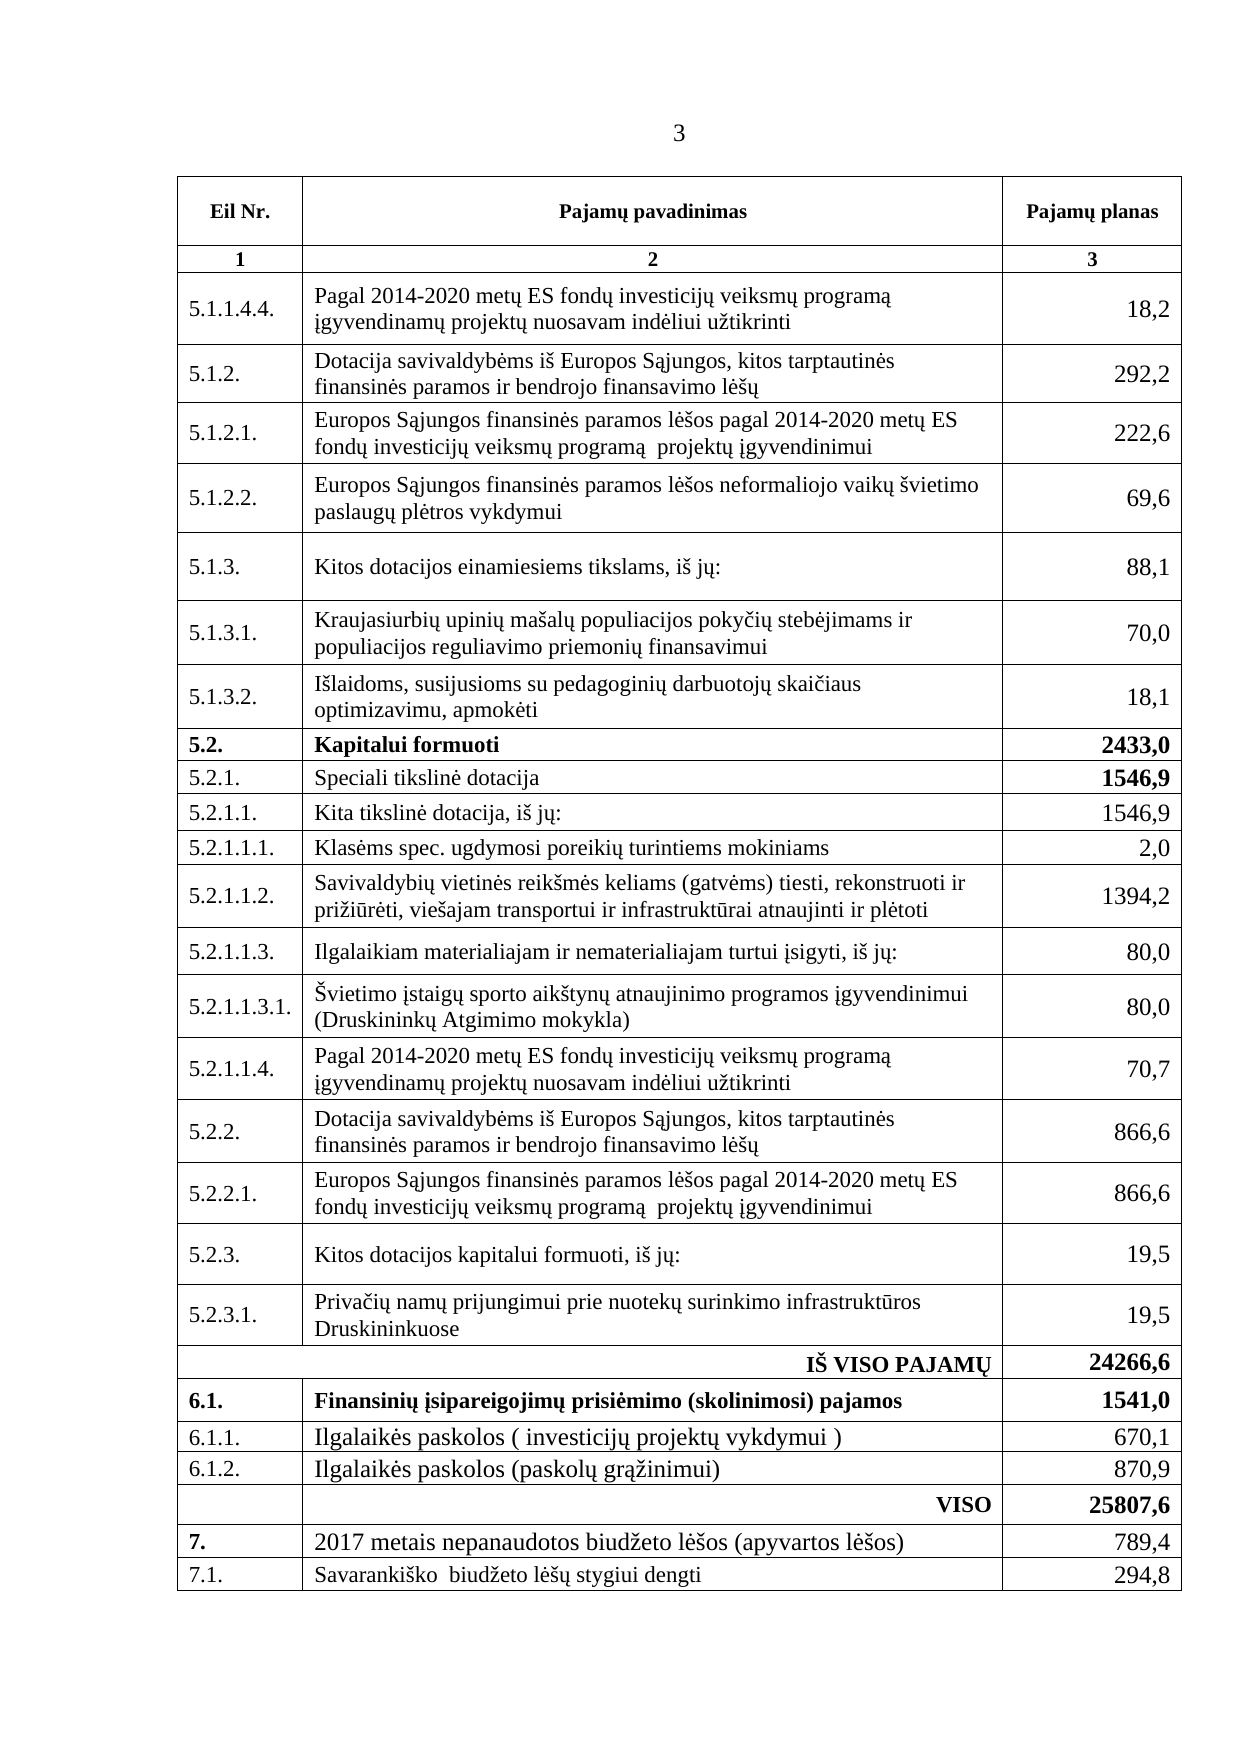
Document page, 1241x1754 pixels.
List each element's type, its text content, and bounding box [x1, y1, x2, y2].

table_cell Klasėms spec. ugdymosi poreikių turintiems mokiniams [303, 831, 1002, 864]
table_cell 80,0 [1003, 975, 1181, 1037]
table_cell 69,6 [1003, 464, 1181, 532]
table_cell 1546,9 [1003, 794, 1181, 830]
table_cell 18,1 [1003, 665, 1181, 728]
table_cell 294,8 [1003, 1558, 1181, 1590]
table_cell 5.1.3. [178, 533, 302, 600]
table_cell 6.1. [178, 1379, 302, 1421]
table_cell Pagal 2014-2020 metų ES fondų investicijų veiksmų programą įgyvendinamų projektų nuosavam indėliui užtikrinti [303, 1038, 1002, 1099]
table_cell Privačių namų prijungimui prie nuotekų surinkimo infrastruktūros Druskininkuose [303, 1285, 1002, 1345]
table_cell 866,6 [1003, 1100, 1181, 1162]
table_cell Savivaldybių vietinės reikšmės keliams (gatvėms) tiesti, rekonstruoti ir prižiūrėti, viešajam transportui ir infrastruktūrai atnaujinti ir plėtoti [303, 865, 1002, 927]
table_cell 1394,2 [1003, 865, 1181, 927]
table_cell 18,2 [1003, 273, 1181, 344]
table_cell 70,0 [1003, 601, 1181, 664]
table_cell 5.2.1. [178, 761, 302, 793]
table_cell 80,0 [1003, 928, 1181, 974]
table_cell 6.1.2. [178, 1452, 302, 1484]
table_cell 5.2.1.1. [178, 794, 302, 830]
table_cell 5.1.3.1. [178, 601, 302, 664]
table_cell 6.1.1. [178, 1422, 302, 1451]
table_cell 25807,6 [1003, 1485, 1181, 1524]
table_cell 24266,6 [1003, 1346, 1181, 1377]
table_cell Europos Sąjungos finansinės paramos lėšos pagal 2014-2020 metų ES fondų investicijų veiksmų programą projektų įgyvendinimui [303, 1163, 1002, 1223]
table_cell Kitos dotacijos kapitalui formuoti, iš jų: [303, 1224, 1002, 1284]
table_cell 1 [178, 246, 302, 272]
table_header Pajamų planas [1003, 177, 1181, 245]
table_cell 5.2.1.1.3. [178, 928, 302, 974]
table_cell 5.2.2. [178, 1100, 302, 1162]
table_cell 866,6 [1003, 1163, 1181, 1223]
table_cell Kraujasiurbių upinių mašalų populiacijos pokyčių stebėjimams ir populiacijos reguliavimo priemonių finansavimui [303, 601, 1002, 664]
table_cell 5.1.3.2. [178, 665, 302, 728]
table_cell Finansinių įsipareigojimų prisiėmimo (skolinimosi) pajamos [303, 1379, 1002, 1421]
table_cell 70,7 [1003, 1038, 1181, 1099]
table_cell Pagal 2014-2020 metų ES fondų investicijų veiksmų programą įgyvendinamų projektų nuosavam indėliui užtikrinti [303, 273, 1002, 344]
table_cell Dotacija savivaldybėms iš Europos Sąjungos, kitos tarptautinės finansinės paramos ir bendrojo finansavimo lėšų [303, 1100, 1002, 1162]
table_cell 5.1.2. [178, 345, 302, 402]
table_cell 2017 metais nepanaudotos biudžeto lėšos (apyvartos lėšos) [303, 1525, 1002, 1557]
table_cell Speciali tikslinė dotacija [303, 761, 1002, 793]
table_cell 7.1. [178, 1558, 302, 1590]
table_cell 5.2.3. [178, 1224, 302, 1284]
table_cell 7. [178, 1525, 302, 1557]
table_cell 88,1 [1003, 533, 1181, 600]
table_cell Ilgalaikės paskolos ( investicijų projektų vykdymui ) [303, 1422, 1002, 1451]
table_cell 5.2. [178, 729, 302, 760]
table_cell 870,9 [1003, 1452, 1181, 1484]
table_cell Kapitalui formuoti [303, 729, 1002, 760]
table_cell 5.2.2.1. [178, 1163, 302, 1223]
table_cell Dotacija savivaldybėms iš Europos Sąjungos, kitos tarptautinės finansinės paramos ir bendrojo finansavimo lėšų [303, 345, 1002, 402]
table_cell 19,5 [1003, 1285, 1181, 1345]
table_cell Ilgalaikės paskolos (paskolų grąžinimui) [303, 1452, 1002, 1484]
table_cell 3 [1003, 246, 1181, 272]
table_cell 19,5 [1003, 1224, 1181, 1284]
table_cell 1541,0 [1003, 1379, 1181, 1421]
table_cell 222,6 [1003, 403, 1181, 463]
table_cell Savarankiško biudžeto lėšų stygiui dengti [303, 1558, 1002, 1590]
table_header Eil Nr. [178, 177, 302, 245]
table_cell 5.2.1.1.3.1. [178, 975, 302, 1037]
table_cell 5.2.1.1.2. [178, 865, 302, 927]
table_cell 5.2.3.1. [178, 1285, 302, 1345]
table_cell 5.1.2.1. [178, 403, 302, 463]
table_cell [178, 1485, 302, 1524]
table_cell 2 [303, 246, 1002, 272]
table_cell Išlaidoms, susijusioms su pedagoginių darbuotojų skaičiaus optimizavimu, apmokėti [303, 665, 1002, 728]
table_cell Europos Sąjungos finansinės paramos lėšos neformaliojo vaikų švietimo paslaugų plėtros vykdymui [303, 464, 1002, 532]
table_cell IŠ VISO PAJAMŲ [178, 1346, 1002, 1377]
table_cell VISO [303, 1485, 1002, 1524]
table_cell Kita tikslinė dotacija, iš jų: [303, 794, 1002, 830]
table_cell 670,1 [1003, 1422, 1181, 1451]
table_cell 1546,9 [1003, 761, 1181, 793]
table_cell 5.2.1.1.4. [178, 1038, 302, 1099]
table_header Pajamų pavadinimas [303, 177, 1002, 245]
table_cell 2433,0 [1003, 729, 1181, 760]
table_cell 5.2.1.1.1. [178, 831, 302, 864]
table_cell 5.1.1.4.4. [178, 273, 302, 344]
table_cell 5.1.2.2. [178, 464, 302, 532]
table_cell Švietimo įstaigų sporto aikštynų atnaujinimo programos įgyvendinimui (Druskininkų Atgimimo mokykla) [303, 975, 1002, 1037]
table_cell Kitos dotacijos einamiesiems tikslams, iš jų: [303, 533, 1002, 600]
table_cell Ilgalaikiam materialiajam ir nematerialiajam turtui įsigyti, iš jų: [303, 928, 1002, 974]
table_cell 789,4 [1003, 1525, 1181, 1557]
table_cell 2,0 [1003, 831, 1181, 864]
table_cell 292,2 [1003, 345, 1181, 402]
table_cell Europos Sąjungos finansinės paramos lėšos pagal 2014-2020 metų ES fondų investicijų veiksmų programą projektų įgyvendinimui [303, 403, 1002, 463]
